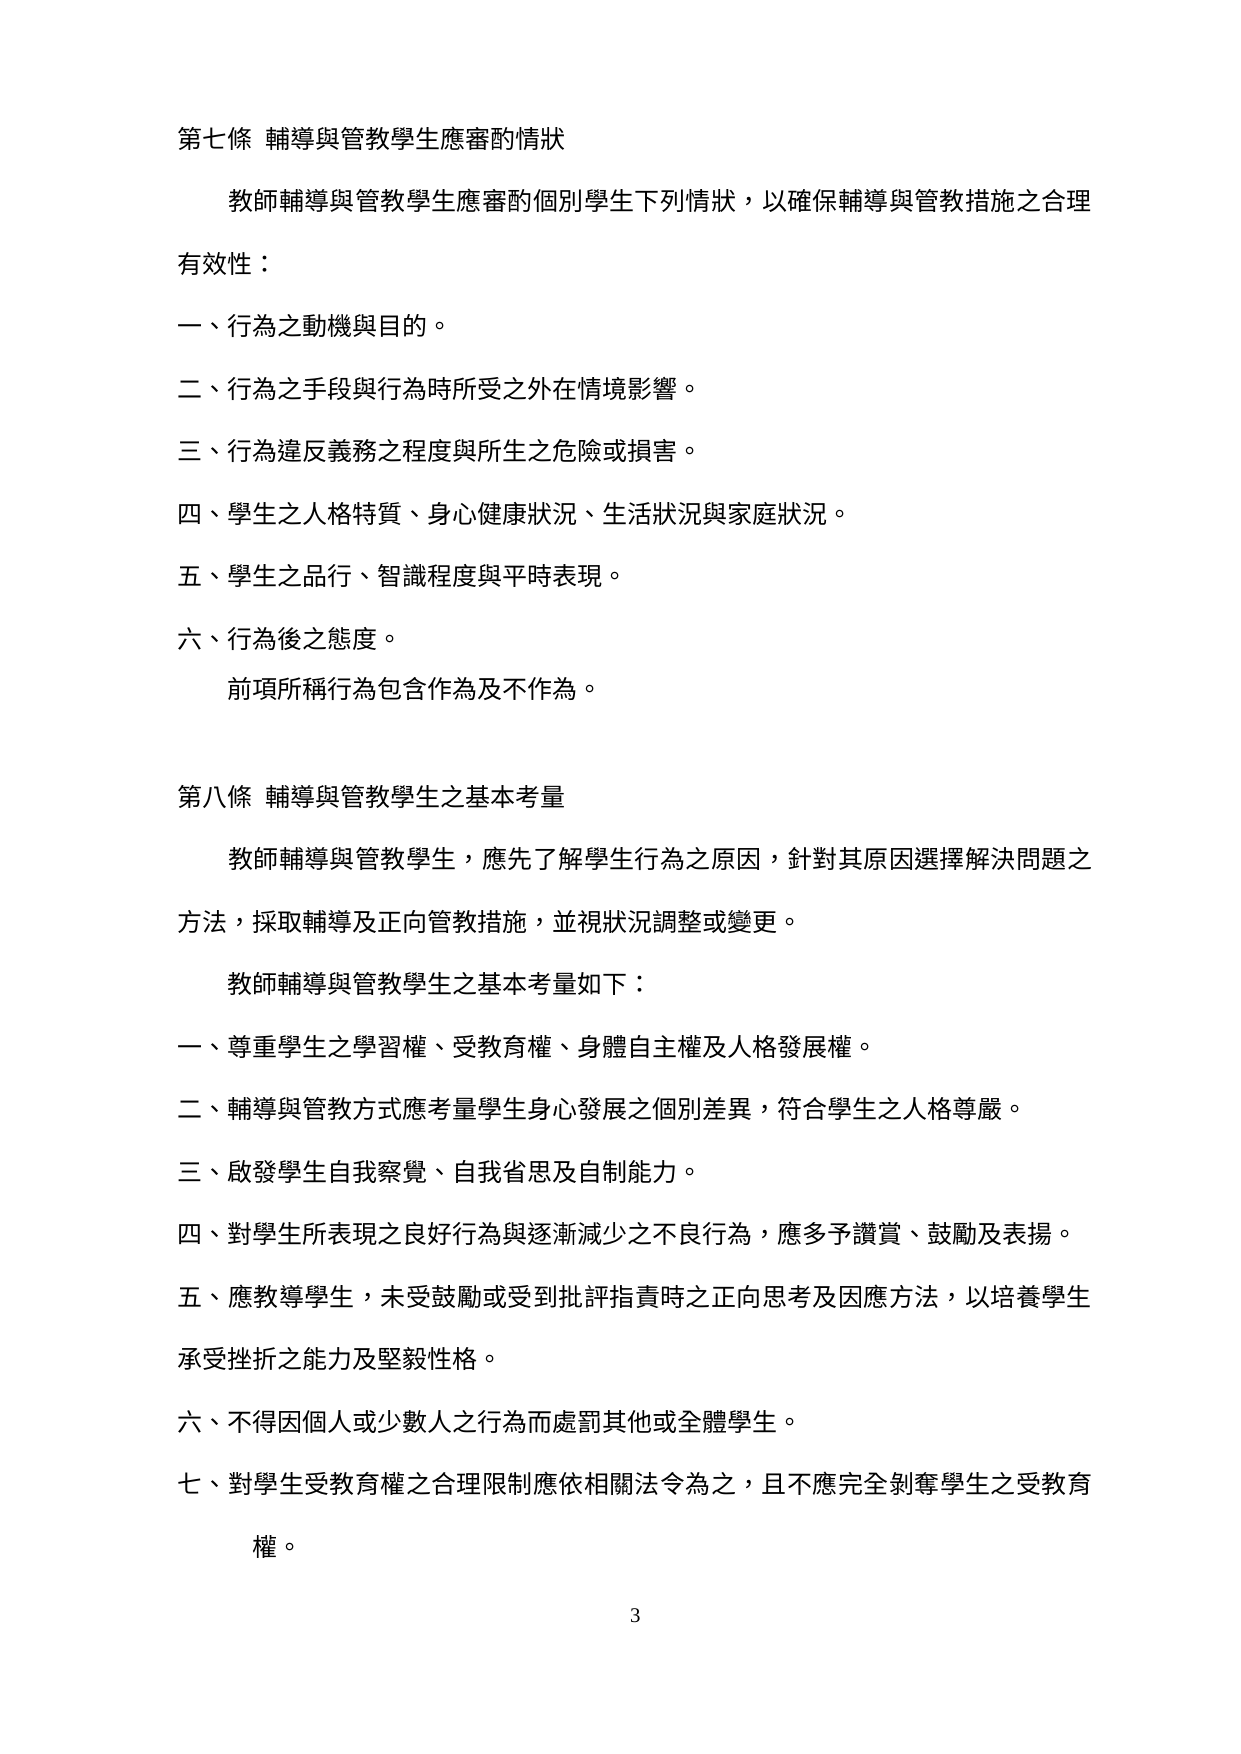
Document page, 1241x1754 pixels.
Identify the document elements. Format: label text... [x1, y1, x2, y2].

text 教師輔導與管教學生應審酌個別學生下列情狀，以確保輔導與管教措施之合理有效性： [177, 158, 1092, 283]
text 三、啟發學生自我察覺、自我省思及自制能力。 [177, 1129, 1092, 1191]
text 五、學生之品行、智識程度與平時表現。 [177, 533, 1092, 596]
text 一、行為之動機與目的。 [177, 283, 1092, 346]
text 第八條 輔導與管教學生之基本考量 [177, 754, 1092, 816]
text 三、行為違反義務之程度與所生之危險或損害。 [177, 408, 1092, 471]
text 二、輔導與管教方式應考量學生身心發展之個別差異，符合學生之人格尊嚴。 [177, 1066, 1092, 1129]
text 前項所稱行為包含作為及不作為。 [177, 658, 1088, 706]
text 四、對學生所表現之良好行為與逐漸減少之不良行為，應多予讚賞、鼓勵及表揚。 [177, 1191, 1092, 1254]
text 二、行為之手段與行為時所受之外在情境影響。 [177, 346, 1092, 408]
text 第七條 輔導與管教學生應審酌情狀 [177, 96, 1092, 158]
text 四、學生之人格特質、身心健康狀況、生活狀況與家庭狀況。 [177, 471, 1092, 533]
text 教師輔導與管教學生之基本考量如下： [177, 941, 1092, 1004]
text 七、對學生受教育權之合理限制應依相關法令為之，且不應完全剝奪學生之受教育權。 [177, 1441, 1092, 1566]
text 教師輔導與管教學生，應先了解學生行為之原因，針對其原因選擇解決問題之方法，採取輔導及正向管教措施，並視狀況調整或變更。 [177, 816, 1092, 941]
text 五、應教導學生，未受鼓勵或受到批評指責時之正向思考及因應方法，以培養學生承受挫折之能力及堅毅性格。 [177, 1254, 1092, 1379]
text 六、不得因個人或少數人之行為而處罰其他或全體學生。 [177, 1379, 1092, 1441]
text 一、尊重學生之學習權、受教育權、身體自主權及人格發展權。 [177, 1004, 1092, 1066]
text 六、行為後之態度。 [177, 596, 1092, 658]
